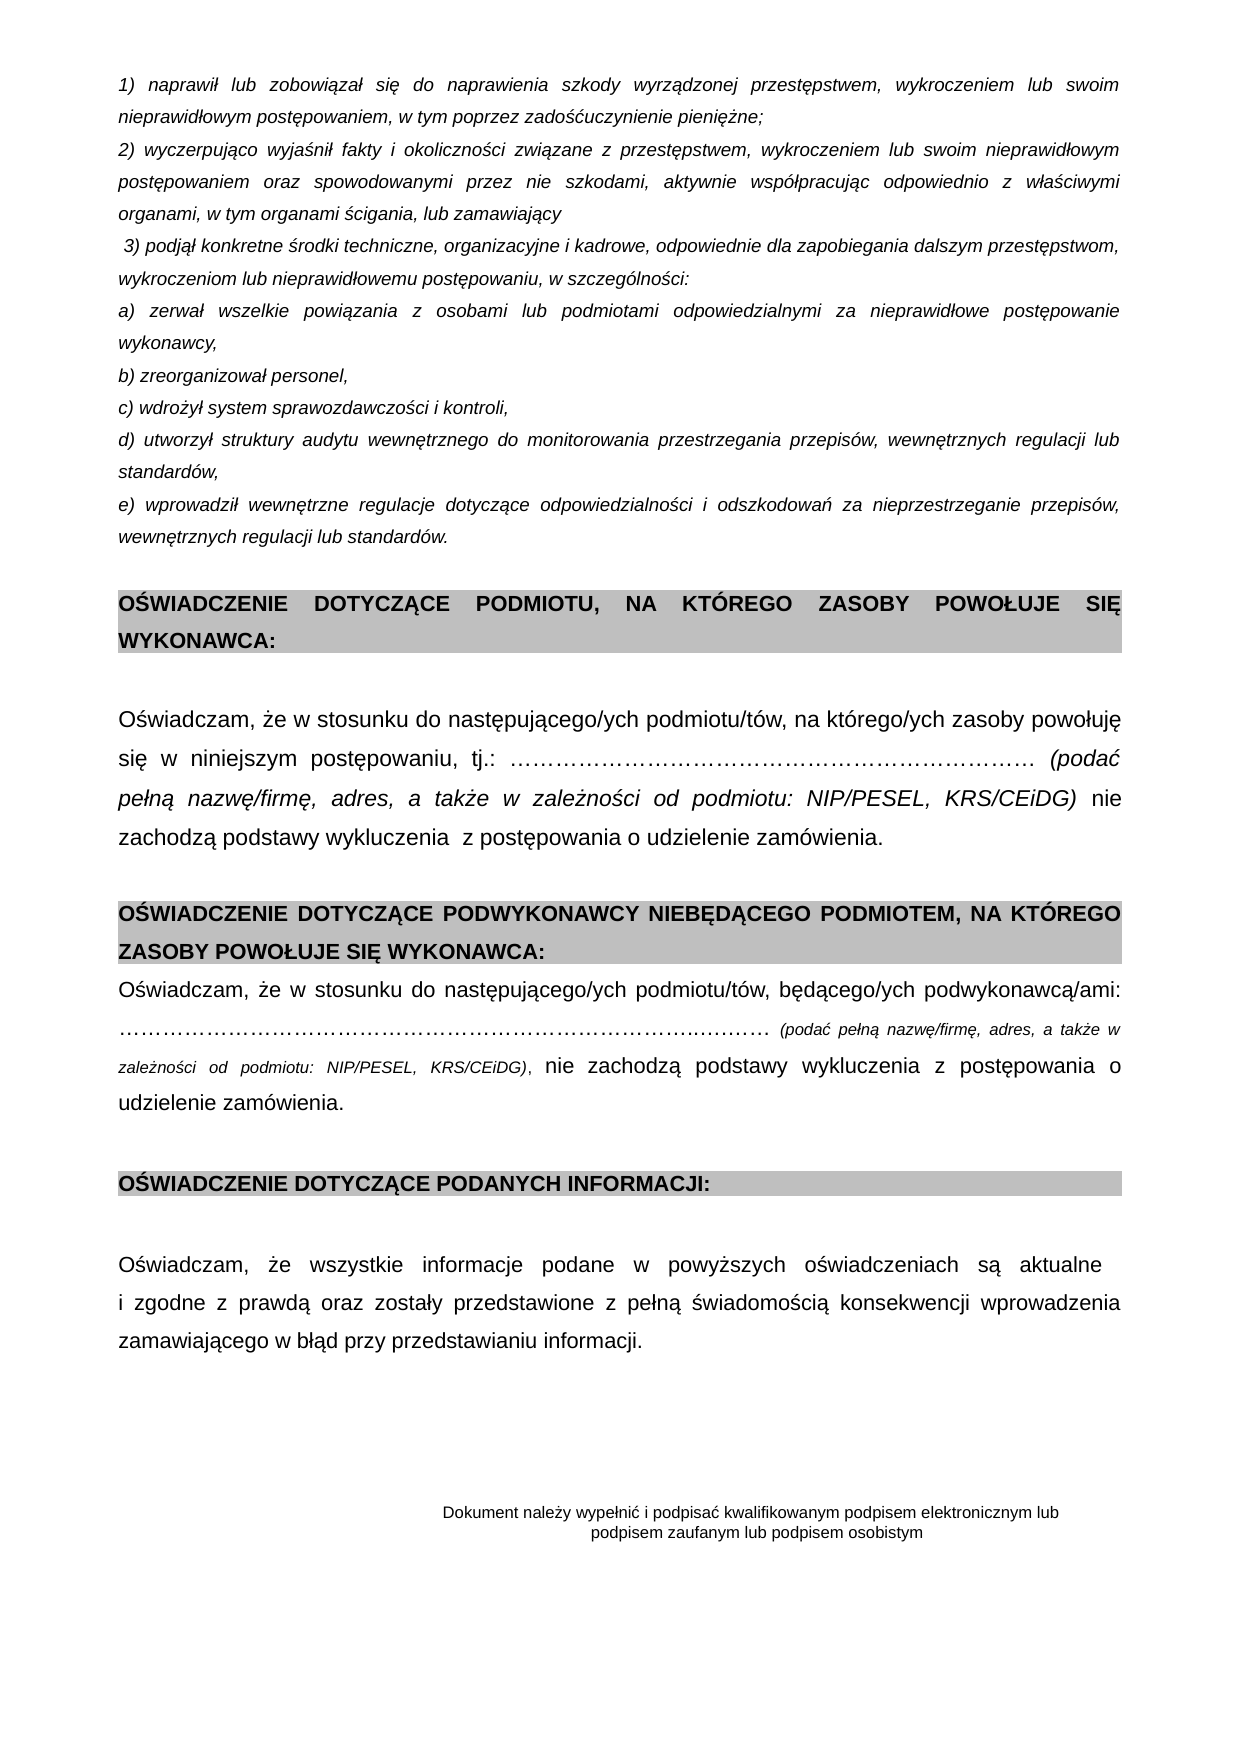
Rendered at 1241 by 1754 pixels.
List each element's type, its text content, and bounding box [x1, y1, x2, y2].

text a) zerwał wszelkie powiązania z osobami lub podmiotami odpowiedzialnymi za nieprawidłowe postępowanie wykonawcy, [118, 300, 1122, 354]
text e) wprowadził wewnętrzne regulacje dotyczące odpowiedzialności i odszkodowań za nieprzestrzeganie przepisów, wewnętrznych regulacji lub standardów. [118, 493, 1122, 547]
text OŚWIADCZENIE DOTYCZĄCE PODWYKONAWCY NIEBĘDĄCEGO PODMIOTEM, NA KTÓREGO ZASOBY POWOŁUJE SIĘ WYKONAWCA: [118, 901, 1122, 964]
text 3) podjął konkretne środki techniczne, organizacyjne i kadrowe, odpowiednie dla zapobiegania dalszym przestępstwom, wykroczeniom lub nieprawidłowemu postępowaniu, w szczególności: [118, 235, 1122, 289]
text d) utworzył struktury audytu wewnętrznego do monitorowania przestrzegania przepisów, wewnętrznych regulacji lub standardów, [118, 429, 1122, 483]
text 2) wyczerpująco wyjaśnił fakty i okoliczności związane z przestępstwem, wykroczeniem lub swoim nieprawidłowym postępowaniem oraz spowodowanymi przez nie szkodami, aktywnie współpracując odpowiednio z właściwymi organami, w tym organami ścigania, lub zamawiający [118, 138, 1122, 224]
text OŚWIADCZENIE DOTYCZĄCE PODANYCH INFORMACJI: [118, 1171, 1122, 1196]
text Oświadczam, że wszystkie informacje podane w powyższych oświadczeniach są aktualne i zgodne z prawdą oraz zostały przedstawione z pełną świadomością konsekwencji wprowadzenia zamawiającego w błąd przy przedstawianiu informacji. [118, 1252, 1122, 1353]
text Dokument należy wypełnić i podpisać kwalifikowanym podpisem elektronicznym lub [118, 1503, 1122, 1522]
text Oświadczam, że w stosunku do następującego/ych podmiotu/tów, będącego/ych podwykonawcą/ami: ……………………………………………………………………..….…… (podać pełną nazwę/firmę, adres, a także w zależności od podmiotu: NIP/PESEL, KRS/CEiDG), nie zachodzą podstawy wykluczenia z postępowania o udzielenie zamówienia. [118, 977, 1122, 1116]
text OŚWIADCZENIE DOTYCZĄCE PODMIOTU, NA KTÓREGO ZASOBY POWOŁUJE SIĘ WYKONAWCA: [118, 590, 1122, 653]
text 1) naprawił lub zobowiązał się do naprawienia szkody wyrządzonej przestępstwem, wykroczeniem lub swoim nieprawidłowym postępowaniem, w tym poprzez zadośćuczynienie pieniężne; [118, 74, 1122, 128]
text b) zreorganizował personel, [118, 364, 1122, 386]
text c) wdrożył system sprawozdawczości i kontroli, [118, 397, 1122, 418]
text podpisem zaufanym lub podpisem osobistym [118, 1522, 1122, 1542]
text Oświadczam, że w stosunku do następującego/ych podmiotu/tów, na którego/ych zasoby powołuję się w niniejszym postępowaniu, tj.: …………………………………………………………… (podać pełną nazwę/firmę, adres, a także w zależności od podmiotu: NIP/PESEL, KRS/CEiDG) nie zachodzą podstawy wykluczenia z postępowania o udzielenie zamówienia. [118, 706, 1122, 850]
